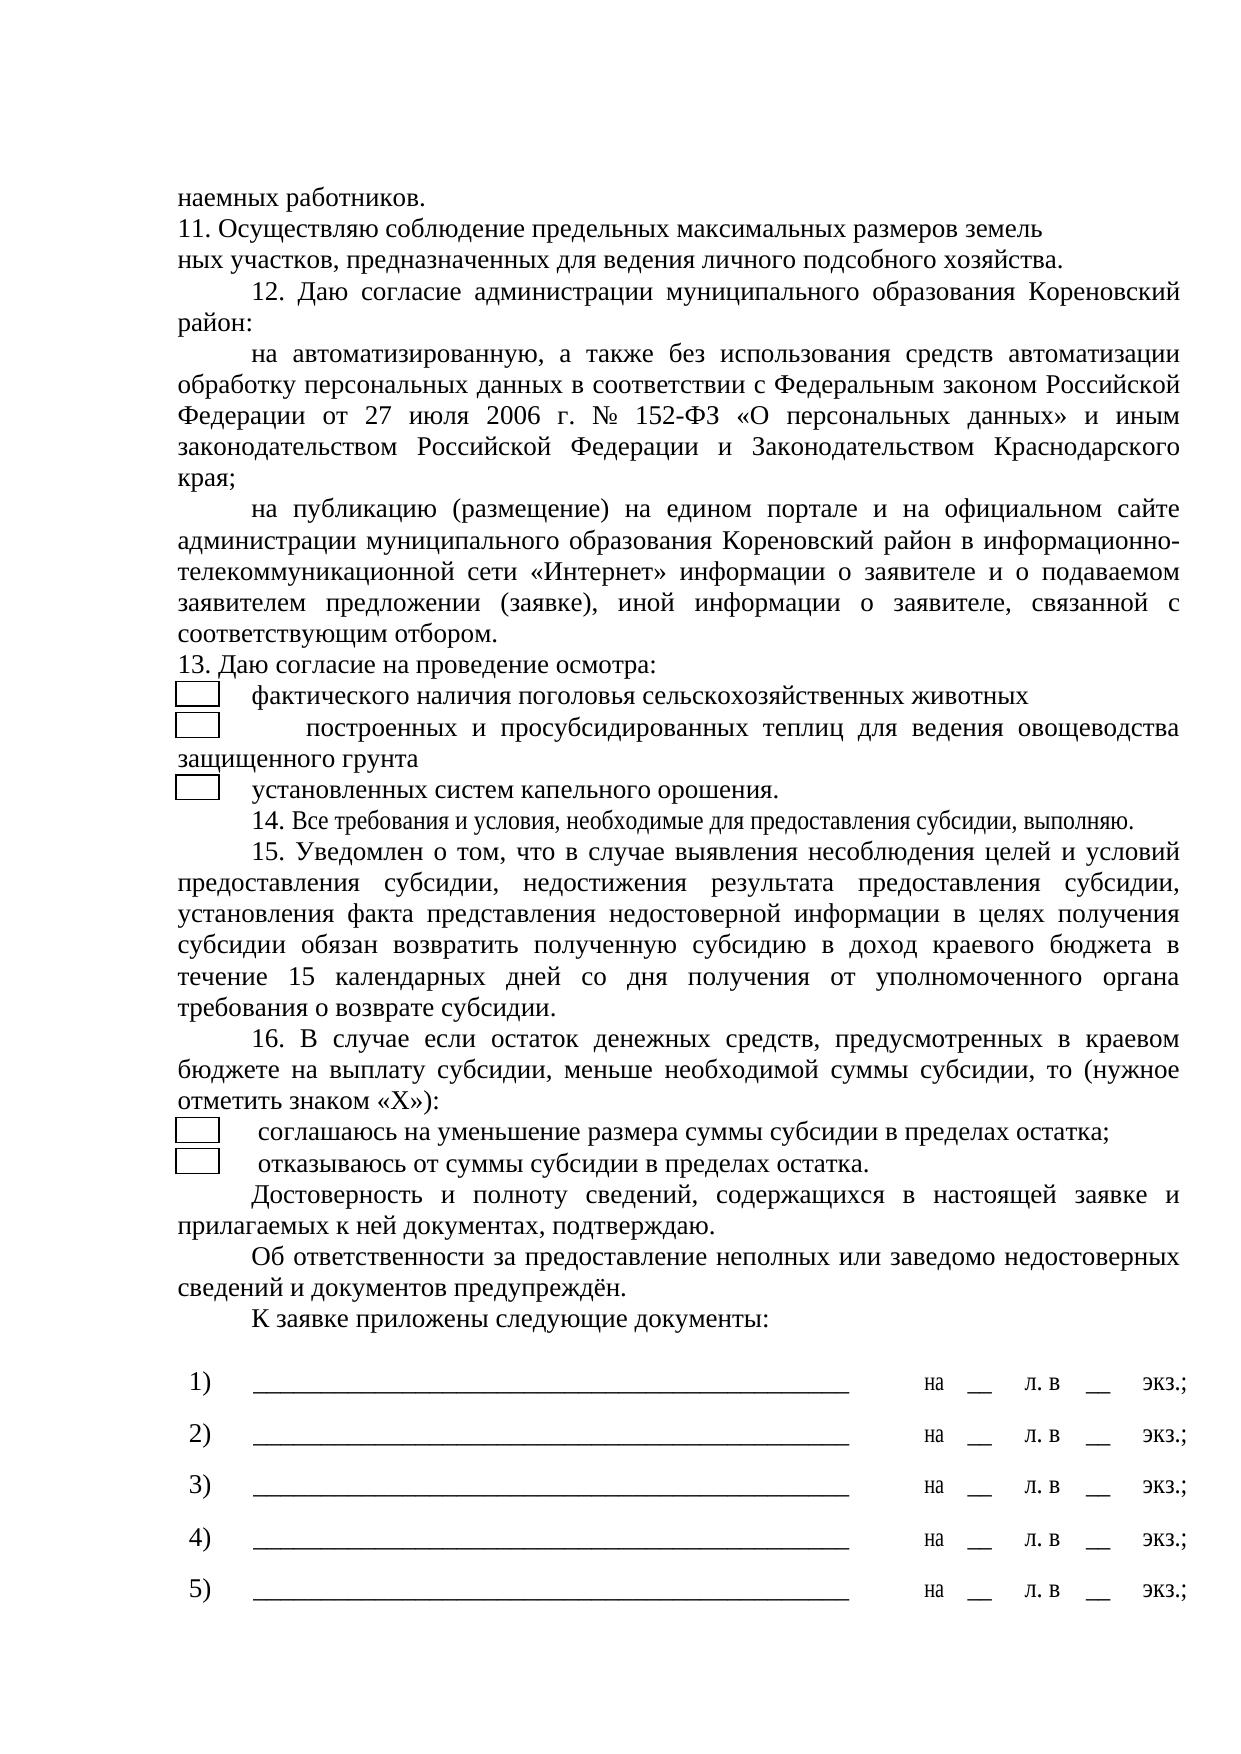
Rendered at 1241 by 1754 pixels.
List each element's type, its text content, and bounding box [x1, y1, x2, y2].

table_cell на [913, 1469, 956, 1521]
table_cell на [913, 1521, 956, 1573]
table_cell ____________________________________________ [242, 1521, 913, 1573]
table_cell на [913, 1417, 956, 1469]
table_cell л. в [1010, 1469, 1074, 1521]
table_cell ____________________________________________ [242, 1573, 913, 1624]
table_cell л. в [1010, 1417, 1074, 1469]
text фактического наличия поголовья сельскохозяйственных животных [177, 679, 1181, 711]
text 11. Осуществляю соблюдение предельных максимальных размеров земель [177, 212, 1181, 243]
table_cell 4) [177, 1521, 242, 1573]
table_header л. в [1010, 1365, 1074, 1417]
table_header __ [956, 1365, 1010, 1417]
table_cell л. в [1010, 1521, 1074, 1573]
table_cell __ [956, 1573, 1010, 1624]
text 13. Даю согласие на проведение осмотра: [177, 648, 1181, 679]
table_cell __ [1075, 1417, 1122, 1469]
text К заявке приложены следующие документы: [177, 1302, 1181, 1333]
table_cell экз.; [1123, 1573, 1198, 1624]
text отказываюсь от суммы субсидии в пределах остатка. [177, 1147, 1181, 1178]
text 15. Уведомлен о том, что в случае выявления несоблюдения целей и условий предоставления субсидии, недостижения результата предоставления субсидии, установления факта представления недостоверной информации в целях получения субсидии обязан возвратить полученную субсидию в доход краевого бюджета в течение 15 календарных дней со дня получения от уполномоченного органа требования о возврате субсидии. [177, 835, 1181, 1022]
table_cell экз.; [1123, 1521, 1198, 1573]
text Об ответственности за предоставление неполных или заведомо недостоверных сведений и документов предупреждён. [177, 1240, 1181, 1302]
text установленных систем капельного орошения. [177, 773, 1181, 804]
table_header __ [1075, 1365, 1122, 1417]
table_cell экз.; [1123, 1469, 1198, 1521]
table_cell __ [1075, 1521, 1122, 1573]
text на автоматизированную, а также без использования средств автоматизации обработку персональных данных в соответствии с Федеральным законом Российской Федерации от 27 июля 2006 г. № 152-ФЗ «О персональных данных» и иным законодательством Российской Федерации и Законодательством Краснодарского края; [177, 337, 1181, 493]
table_cell ____________________________________________ [242, 1469, 913, 1521]
text соглашаюсь на уменьшение размера суммы субсидии в пределах остатка; [177, 1116, 1181, 1147]
text 12. Даю согласие администрации муниципального образования Кореновский район: [177, 274, 1181, 337]
text наемных работников. [177, 181, 1181, 212]
text Достоверность и полноту сведений, содержащихся в настоящей заявке и прилагаемых к ней документах, подтверждаю. [177, 1178, 1181, 1240]
text на публикацию (размещение) на едином портале и на официальном сайте администрации муниципального образования Кореновский район в информационно-телекоммуникационной сети «Интернет» информации о заявителе и о подаваемом заявителем предложении (заявке), иной информации о заявителе, связанной с соответствующим отбором. [177, 493, 1181, 648]
table_cell на [913, 1573, 956, 1624]
text 16. В случае если остаток денежных средств, предусмотренных в краевом бюджете на выплату субсидии, меньше необходимой суммы субсидии, то (нужное отметить знаком «Х»): [177, 1022, 1181, 1116]
table_cell __ [1075, 1573, 1122, 1624]
table_cell л. в [1010, 1573, 1074, 1624]
text ных участков, предназначенных для ведения личного подсобного хозяйства. [177, 243, 1181, 274]
table_cell 5) [177, 1573, 242, 1624]
table_cell экз.; [1123, 1417, 1198, 1469]
table_cell __ [956, 1417, 1010, 1469]
table_cell ____________________________________________ [242, 1417, 913, 1469]
table_header 1) [177, 1365, 242, 1417]
table_header ____________________________________________ [242, 1365, 913, 1417]
table_cell __ [1075, 1469, 1122, 1521]
text построенных и просубсидированных теплиц для ведения овощеводства защищенного грунта [177, 711, 1181, 773]
table_cell 2) [177, 1417, 242, 1469]
text 14. Все требования и условия, необходимые для предоставления субсидии, выполняю. [177, 804, 1181, 835]
table_header на [913, 1365, 956, 1417]
table_cell __ [956, 1469, 1010, 1521]
table_cell __ [956, 1521, 1010, 1573]
table_cell 3) [177, 1469, 242, 1521]
table_header экз.; [1123, 1365, 1198, 1417]
